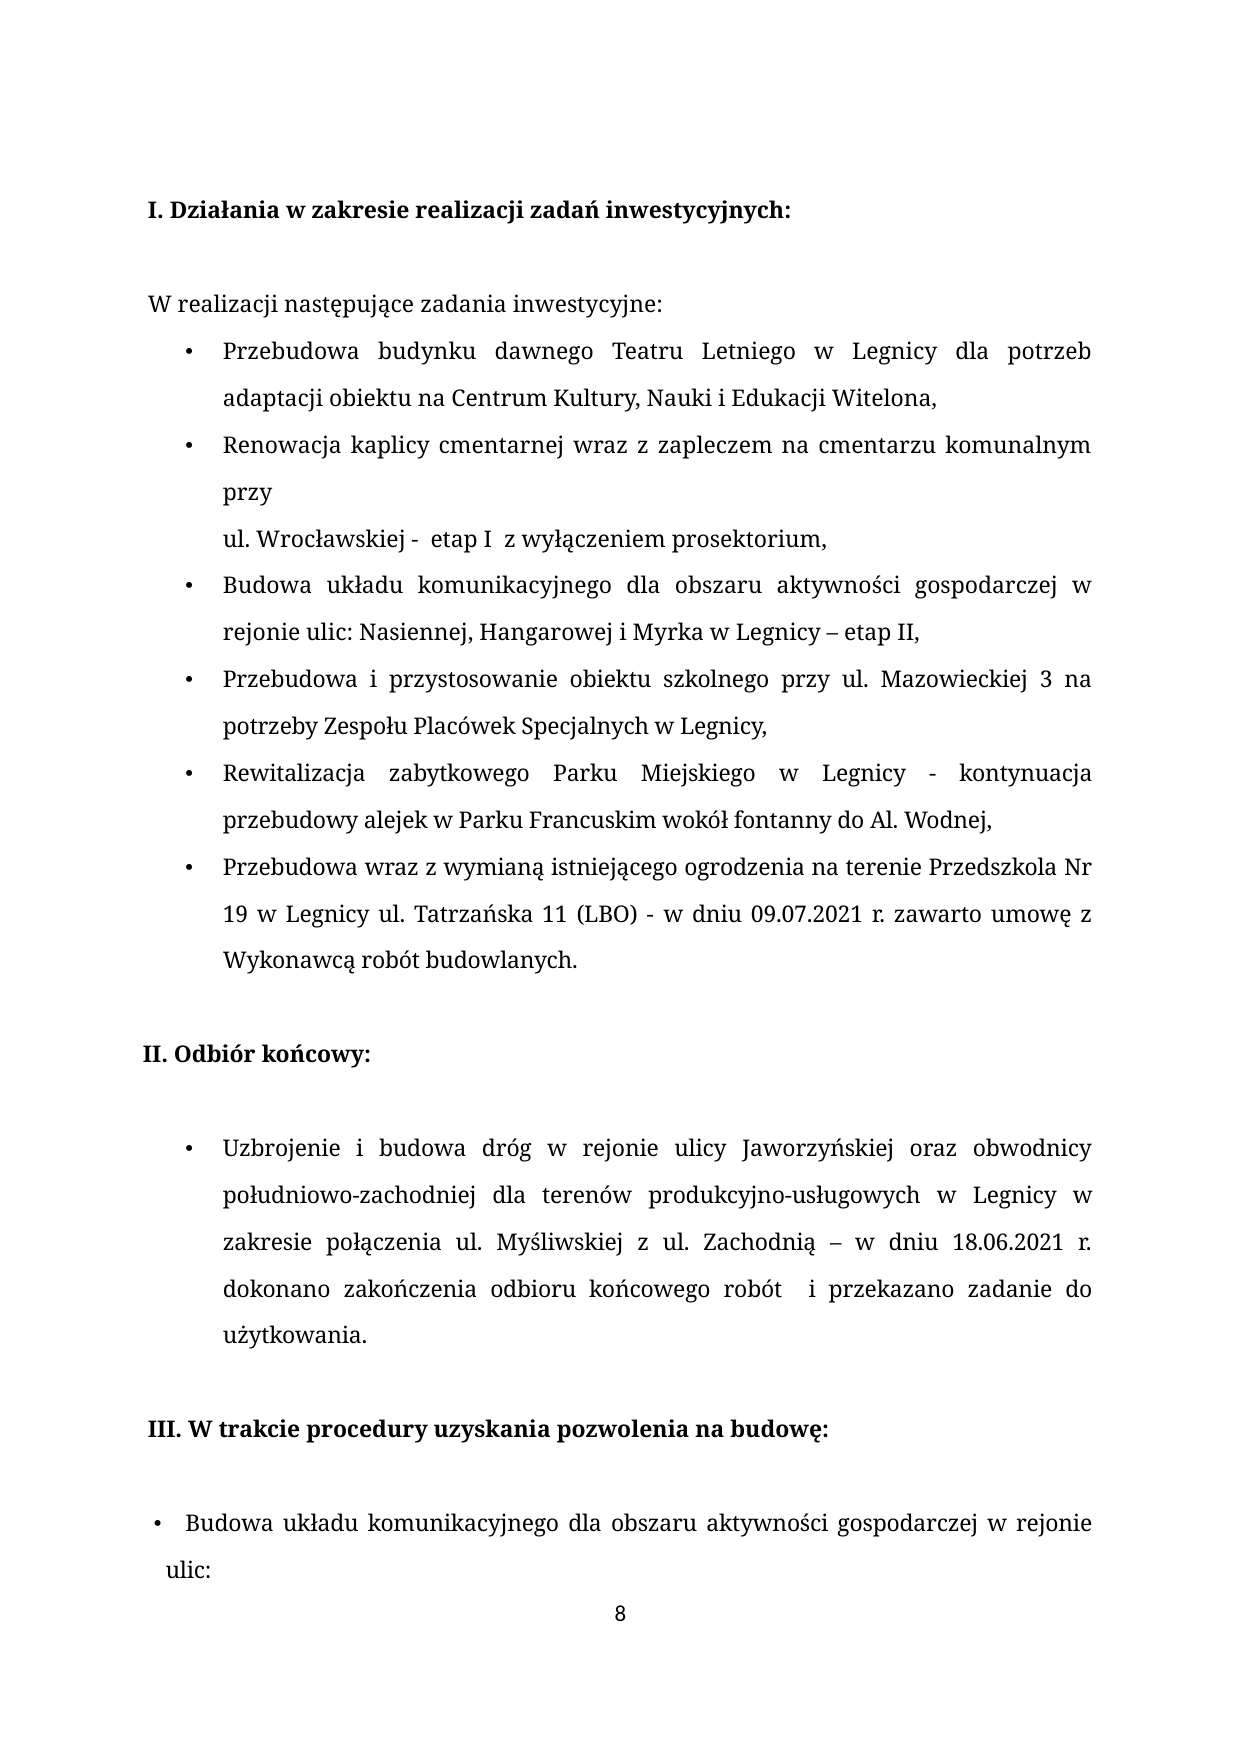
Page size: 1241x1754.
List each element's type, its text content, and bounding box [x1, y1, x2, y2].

list Przebudowa budynku dawnego Teatru Letniego w Legnicy dla potrzeb adaptacji obiektu na Centrum Kultury, Nauki i Edukacji Witelona, [185, 335, 1093, 413]
text I. Działania w zakresie realizacji zadań inwestycyjnych: [148, 194, 1093, 226]
list Budowa układu komunikacyjnego dla obszaru aktywności gospodarczej w rejonie ulic: [153, 1507, 1093, 1585]
text II. Odbiór końcowy: [91, 1038, 1093, 1069]
list Przebudowa i przystosowanie obiektu szkolnego przy ul. Mazowieckiej 3 na potrzeby Zespołu Placówek Specjalnych w Legnicy, [185, 663, 1093, 741]
text III. W trakcie procedury uzyskania pozwolenia na budowę: [148, 1413, 1093, 1444]
list Rewitalizacja zabytkowego Parku Miejskiego w Legnicy - kontynuacja przebudowy alejek w Parku Francuskim wokół fontanny do Al. Wodnej, [185, 757, 1093, 835]
list Uzbrojenie i budowa dróg w rejonie ulicy Jaworzyńskiej oraz obwodnicy południowo-zachodniej dla terenów produkcyjno-usługowych w Legnicy w zakresie połączenia ul. Myśliwskiej z ul. Zachodnią – w dniu 18.06.2021 r. dokonano zakończenia odbioru końcowego robót i przekazano zadanie do użytkowania. [185, 1132, 1093, 1351]
list Renowacja kaplicy cmentarnej wraz z zapleczem na cmentarzu komunalnym przy ul. Wrocławskiej - etap I z wyłączeniem prosektorium, [185, 429, 1093, 554]
list Przebudowa wraz z wymianą istniejącego ogrodzenia na terenie Przedszkola Nr 19 w Legnicy ul. Tatrzańska 11 (LBO) - w dniu 09.07.2021 r. zawarto umowę z Wykonawcą robót budowlanych. [185, 851, 1093, 976]
text W realizacji następujące zadania inwestycyjne: [148, 288, 1093, 319]
list Budowa układu komunikacyjnego dla obszaru aktywności gospodarczej w rejonie ulic: Nasiennej, Hangarowej i Myrka w Legnicy – etap II, [185, 569, 1093, 648]
